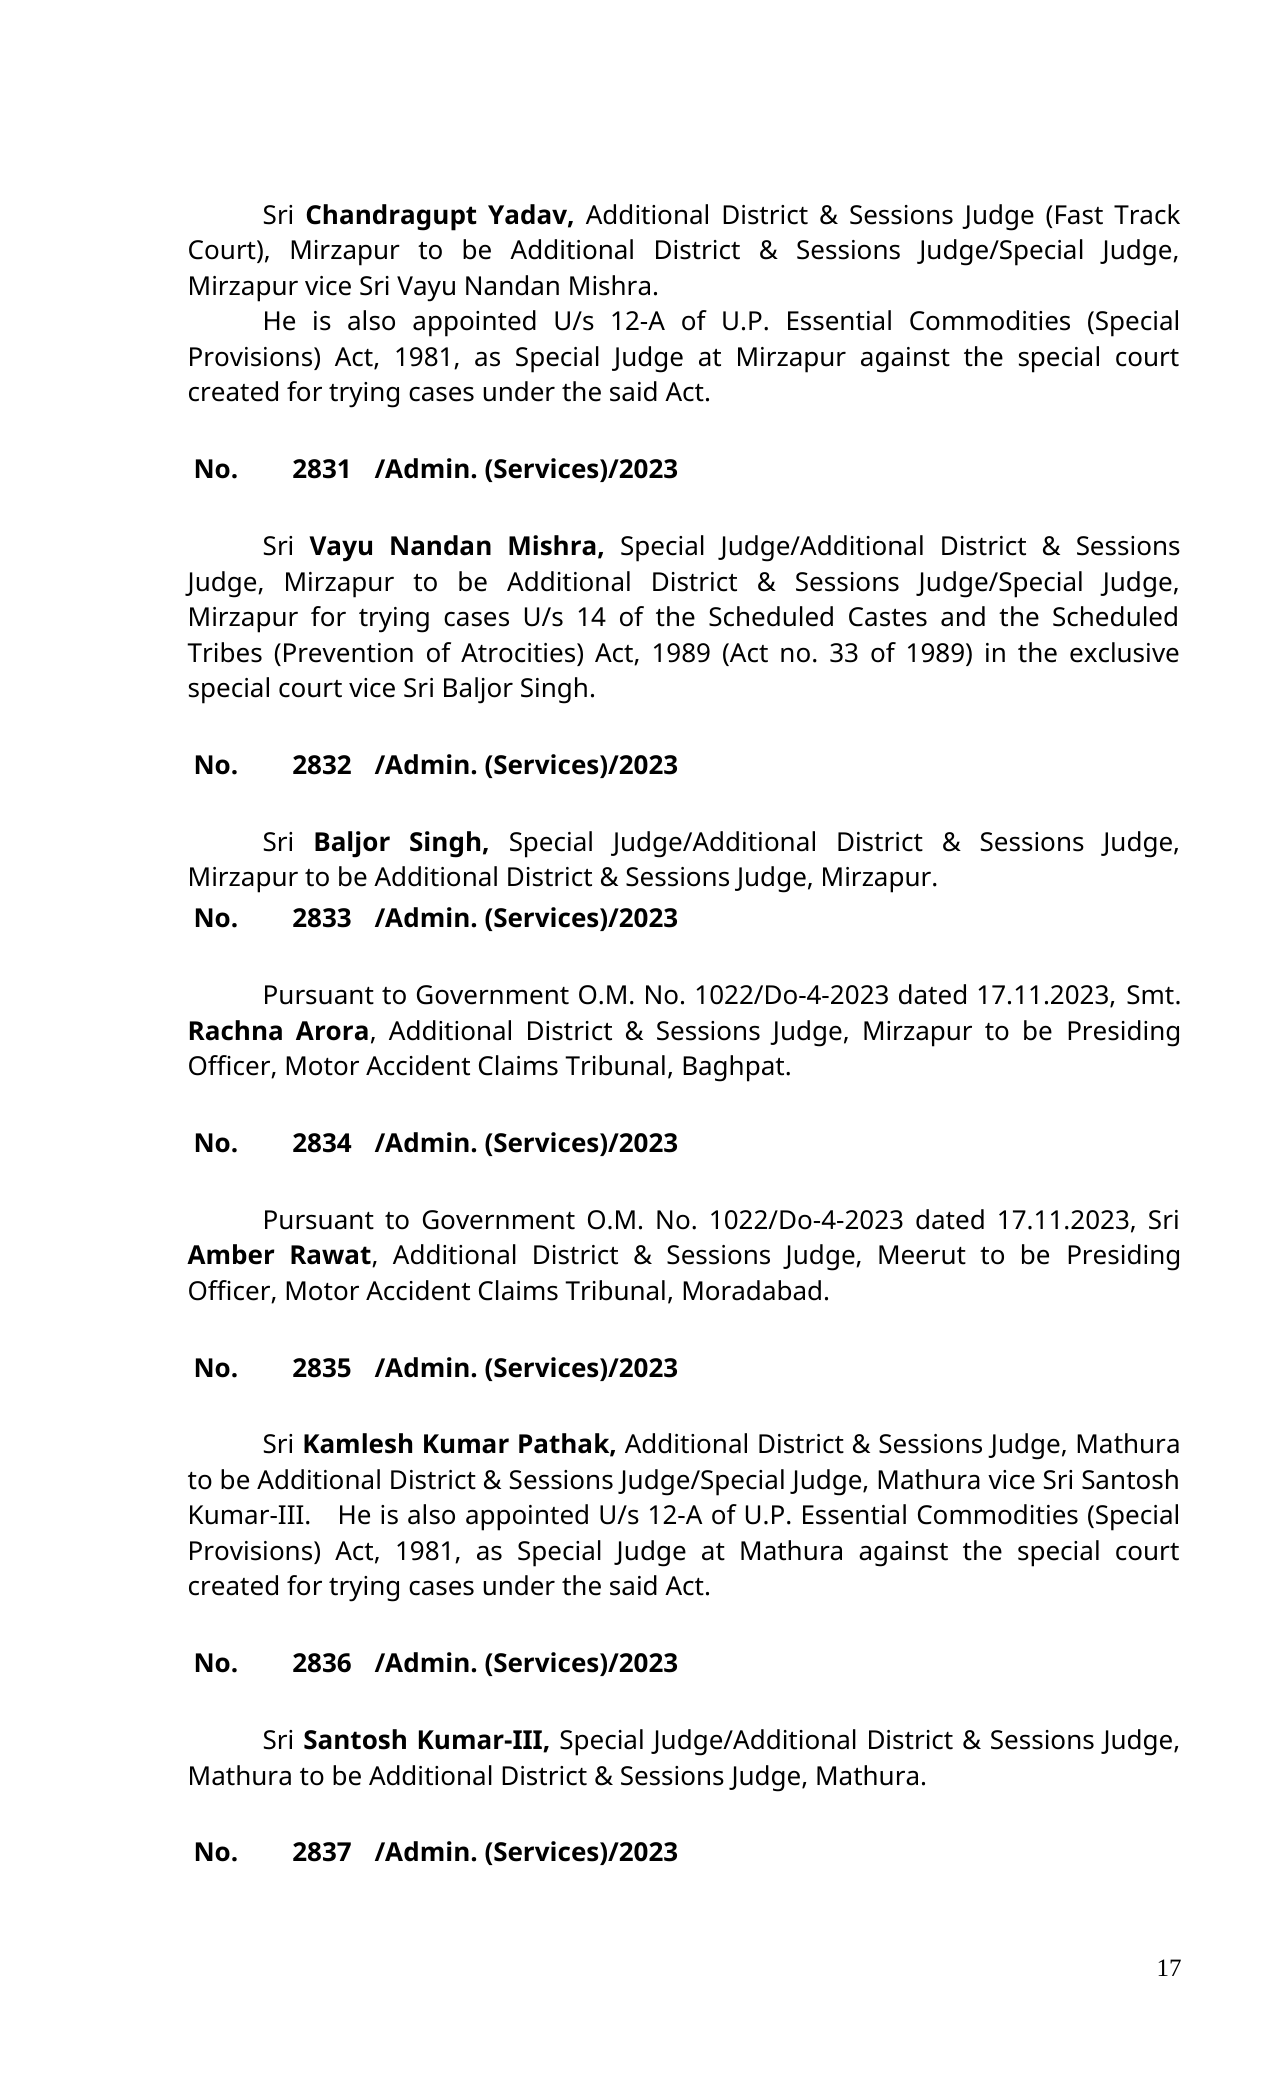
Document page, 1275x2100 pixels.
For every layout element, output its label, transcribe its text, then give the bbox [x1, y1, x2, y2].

table_header /Admin. (Services)/2023 [369, 741, 762, 788]
table_header [249, 894, 368, 941]
table_header [249, 1344, 368, 1390]
text Sri Baljor Singh, Special Judge/Additional District & Sessions Judge, Mirzapur to be Additional District & Sessions Judge, Mirzapur. [187, 823, 1181, 894]
table_header /Admin. (Services)/2023 [369, 1639, 762, 1686]
table_header [249, 741, 368, 788]
text Pursuant to Government O.M. No. 1022/Do-4-2023 dated 17.11.2023, Smt. Rachna Arora, Additional District & Sessions Judge, Mirzapur to be Presiding Officer, Motor Accident Claims Tribunal, Baghpat. [187, 977, 1181, 1083]
table_header No. [188, 894, 249, 941]
table_header No. [188, 1344, 249, 1390]
table_header /Admin. (Services)/2023 [369, 1119, 762, 1166]
table_header /Admin. (Services)/2023 [369, 1344, 762, 1390]
table_header No. [188, 445, 249, 492]
text Sri Chandragupt Yadav, Additional District & Sessions Judge (Fast Track Court), Mirzapur to be Additional District & Sessions Judge/Special Judge, Mirzapur vice Sri Vayu Nandan Mishra. [187, 196, 1181, 303]
text Pursuant to Government O.M. No. 1022/Do-4-2023 dated 17.11.2023, Sri Amber Rawat, Additional District & Sessions Judge, Meerut to be Presiding Officer, Motor Accident Claims Tribunal, Moradabad. [187, 1201, 1181, 1308]
table_header /Admin. (Services)/2023 [369, 445, 762, 492]
text Sri Vayu Nandan Mishra, Special Judge/Additional District & Sessions Judge, Mirzapur to be Additional District & Sessions Judge/Special Judge, Mirzapur for trying cases U/s 14 of the Scheduled Castes and the Scheduled Tribes (Prevention of Atrocities) Act, 1989 (Act no. 33 of 1989) in the exclusive special court vice Sri Baljor Singh. [187, 528, 1181, 705]
text Sri Santosh Kumar-III, Special Judge/Additional District & Sessions Judge, Mathura to be Additional District & Sessions Judge, Mathura. [187, 1722, 1181, 1793]
table_header [249, 1119, 368, 1166]
table_header [249, 1639, 368, 1686]
table_header /Admin. (Services)/2023 [369, 894, 762, 941]
table_header No. [188, 1119, 249, 1166]
text Sri Kamlesh Kumar Pathak, Additional District & Sessions Judge, Mathura to be Additional District & Sessions Judge/Special Judge, Mathura vice Sri Santosh Kumar-III. He is also appointed U/s 12-A of U.P. Essential Commodities (Special Provisions) Act, 1981, as Special Judge at Mathura against the special court created for trying cases under the said Act. [187, 1426, 1181, 1603]
table_header [249, 1828, 368, 1875]
table_header No. [188, 1828, 249, 1875]
text He is also appointed U/s 12-A of U.P. Essential Commodities (Special Provisions) Act, 1981, as Special Judge at Mirzapur against the special court created for trying cases under the said Act. [187, 303, 1181, 409]
table_header No. [188, 1639, 249, 1686]
table_header /Admin. (Services)/2023 [369, 1828, 762, 1875]
table_header No. [188, 741, 249, 788]
table_header [249, 445, 368, 492]
